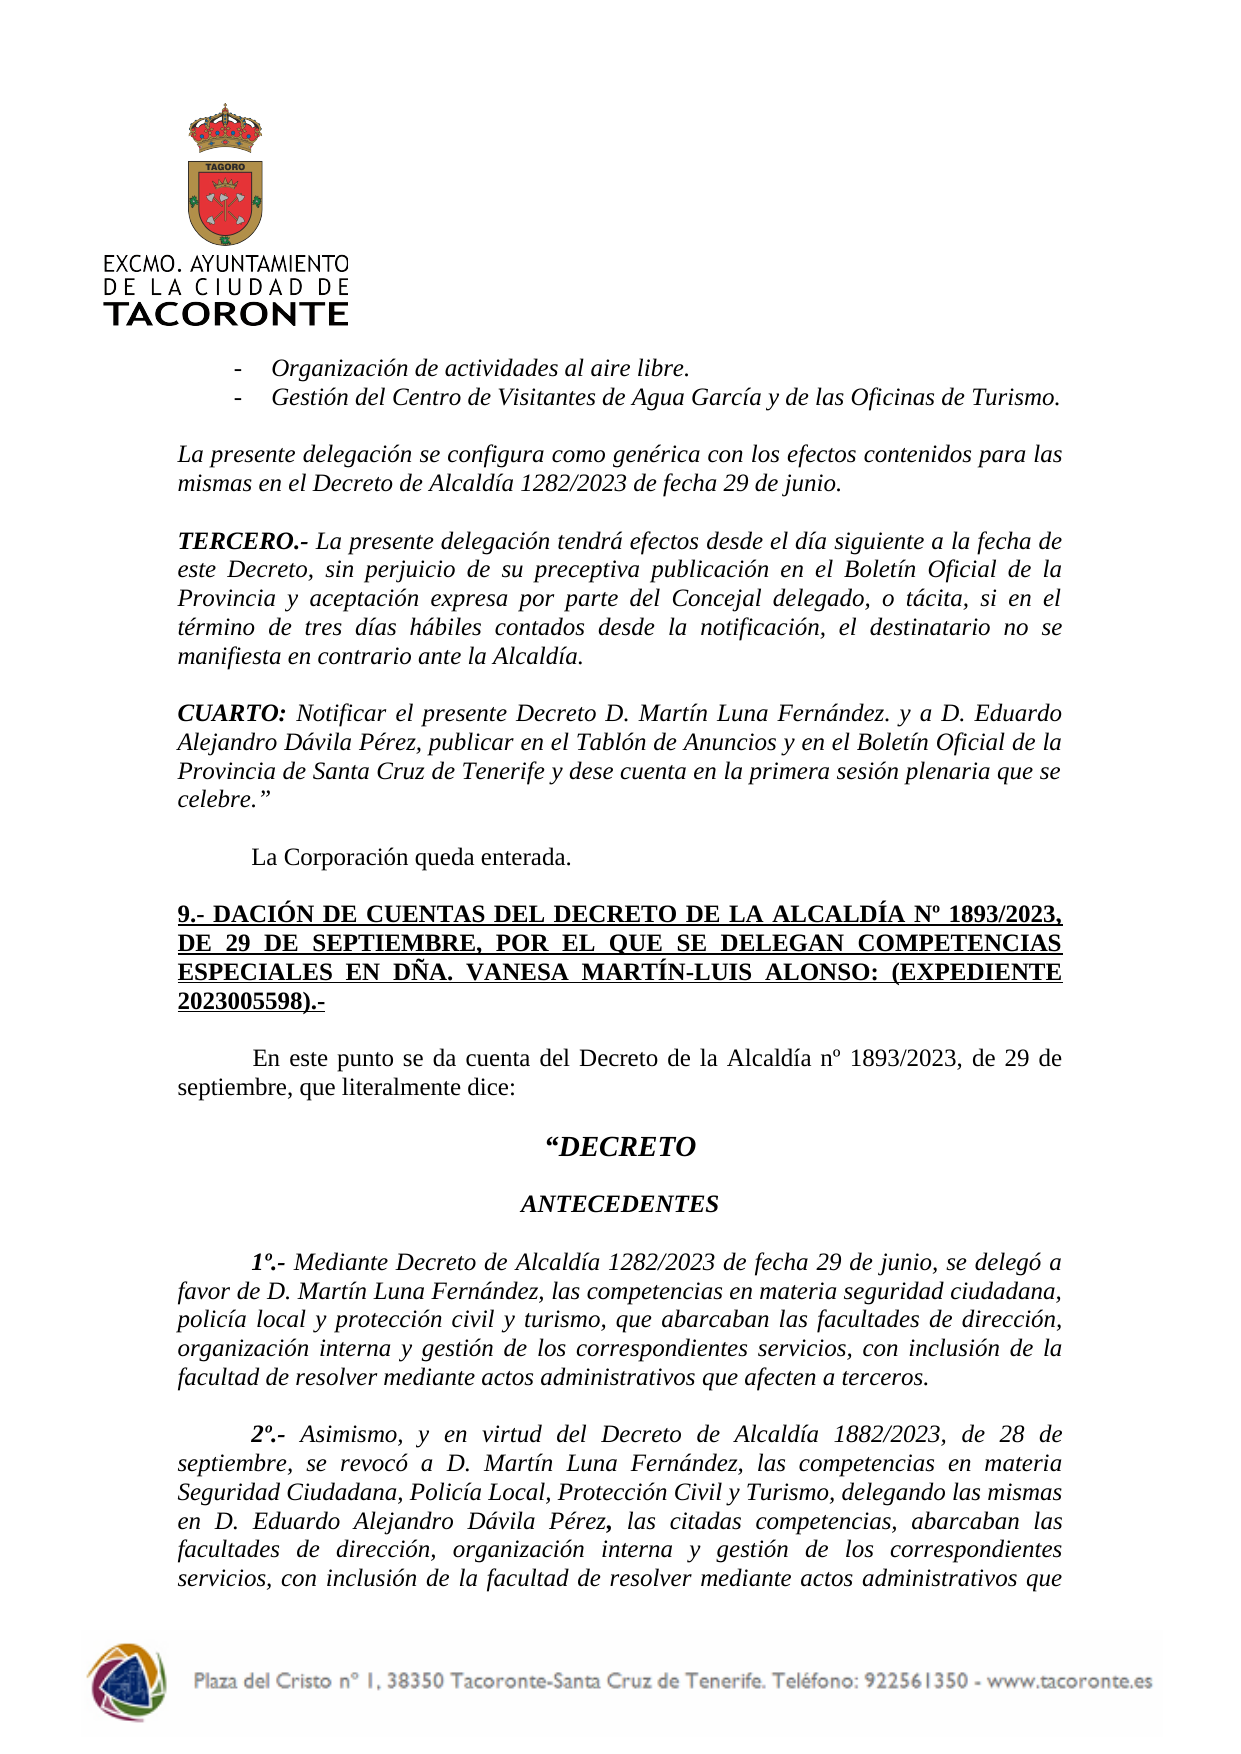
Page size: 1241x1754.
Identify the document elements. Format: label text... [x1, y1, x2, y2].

text 2º.- Asimismo, y en virtud del Decreto de Alcaldía 1882/2023, de 28 de septiembre, se revocó a D. Martín Luna Fernández, las competencias en materia Seguridad Ciudadana, Policía Local, Protección Civil y Turismo, delegando las mismas en D. Eduardo Alejandro Dávila Pérez, las citadas competencias, abarcaban las facultades de dirección, organización interna y gestión de los correspondientes servicios, con inclusión de la facultad de resolver mediante actos administrativos que [177, 1419, 1063, 1592]
text 9.- DACIÓN DE CUENTAS DEL DECRETO DE LA ALCALDÍA Nº 1893/2023, [177, 899, 1063, 924]
text CUARTO: Notificar el presente Decreto D. Martín Luna Fernández. y a D. Eduardo Alejandro Dávila Pérez, publicar en el Tablón de Anuncios y en el Boletín Oficial de la Provincia de Santa Cruz de Tenerife y dese cuenta en la primera sesión plenaria que se celebre.” [177, 698, 1063, 813]
text ANTECEDENTES [177, 1189, 1063, 1218]
text “DECRETO [177, 1129, 1063, 1163]
text La presente delegación se configura como genérica con los efectos contenidos para las mismas en el Decreto de Alcaldía 1282/2023 de fecha 29 de junio. [177, 439, 1063, 497]
text La Corporación queda enterada. [177, 842, 1063, 871]
text En este punto se da cuenta del Decreto de la Alcaldía nº 1893/2023, de 29 de septiembre, que literalmente dice: [177, 1043, 1063, 1101]
text 2023005598).- [177, 983, 1063, 1014]
list Organización de actividades al aire libre. [233, 353, 1063, 382]
picture [103, 103, 348, 326]
list Gestión del Centro de Visitantes de Agua García y de las Oficinas de Turismo. [233, 382, 1063, 411]
text 1º.- Mediante Decreto de Alcaldía 1282/2023 de fecha 29 de junio, se delegó a favor de D. Martín Luna Fernández, las competencias en materia seguridad ciudadana, policía local y protección civil y turismo, que abarcaban las facultades de dirección, organización interna y gestión de los correspondientes servicios, con inclusión de la facultad de resolver mediante actos administrativos que afecten a terceros. [177, 1247, 1063, 1391]
text ESPECIALES EN DÑA. VANESA MARTÍN-LUIS ALONSO: (EXPEDIENTE [177, 954, 1063, 982]
picture [80, 1630, 1163, 1737]
text DE 29 DE SEPTIEMBRE, POR EL QUE SE DELEGAN COMPETENCIAS [177, 925, 1063, 953]
text TERCERO.- La presente delegación tendrá efectos desde el día siguiente a la fecha de este Decreto, sin perjuicio de su preceptiva publicación en el Boletín Oficial de la Provincia y aceptación expresa por parte del Concejal delegado, o tácita, si en el término de tres días hábiles contados desde la notificación, el destinatario no se manifiesta en contrario ante la Alcaldía. [177, 526, 1063, 669]
